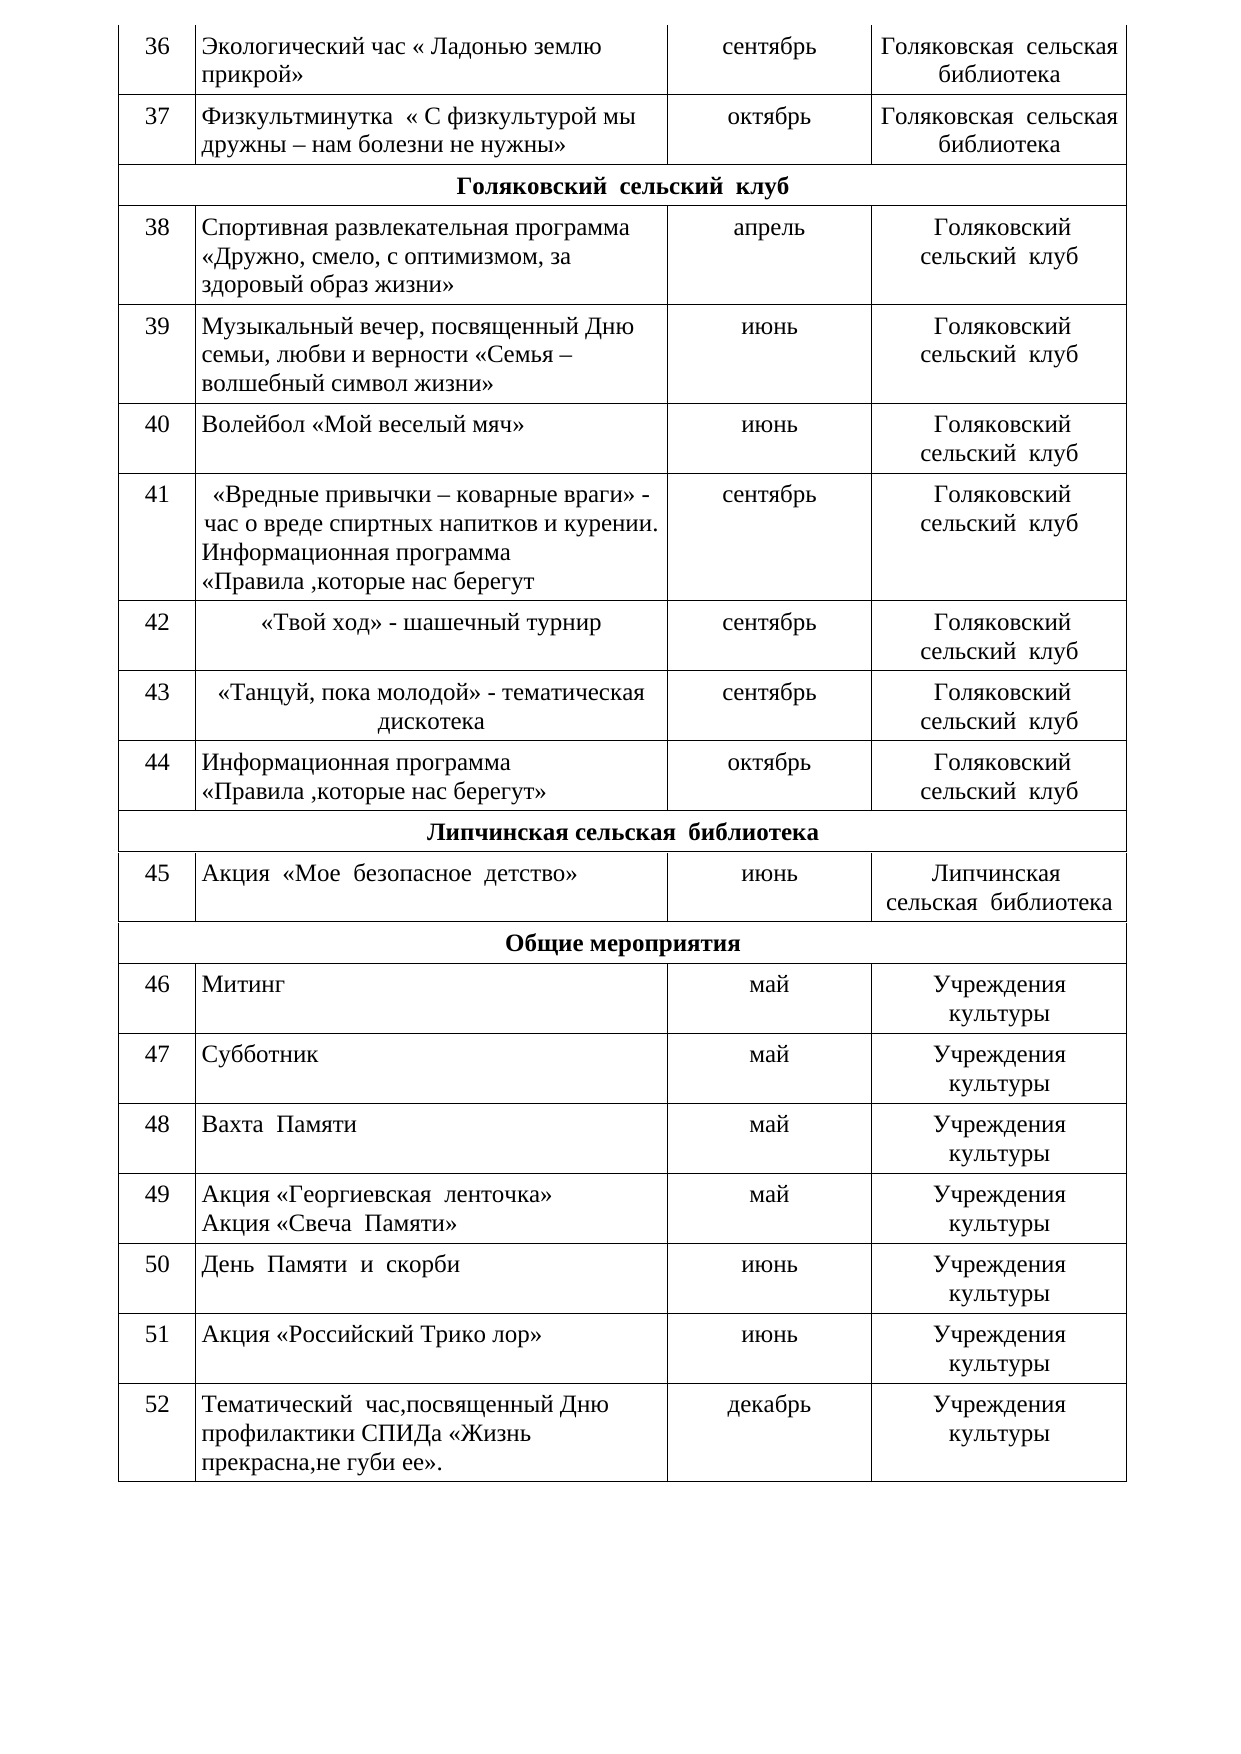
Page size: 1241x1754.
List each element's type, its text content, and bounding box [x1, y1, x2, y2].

table_cell сентябрь [668, 25, 871, 94]
table_cell Спортивная развлекательная программа «Дружно, смело, с оптимизмом, за здоровый образ жизни» [196, 206, 667, 304]
table_cell Акция «Российский Трико лор» [196, 1314, 667, 1383]
table_cell Акция «Мое безопасное детство» [196, 853, 667, 921]
table_cell апрель [668, 206, 871, 304]
table_cell май [668, 1174, 871, 1243]
table_cell 52 [119, 1384, 195, 1481]
table_cell Музыкальный вечер, посвященный Дню семьи, любви и верности «Семья – волшебный символ жизни» [196, 305, 667, 403]
table_cell Голяковский сельский клуб [872, 474, 1126, 600]
table_cell 42 [119, 601, 195, 670]
table_cell сентябрь [668, 474, 871, 600]
table_cell 41 [119, 474, 195, 600]
table_cell День Памяти и скорби [196, 1244, 667, 1313]
table_cell Голяковская сельская библиотека [872, 25, 1126, 94]
table_cell Учреждения культуры [872, 1314, 1126, 1383]
table_cell июнь [668, 1314, 871, 1383]
table_cell Субботник [196, 1034, 667, 1103]
table_cell июнь [668, 305, 871, 403]
table_cell декабрь [668, 1384, 871, 1481]
table_cell Экологический час « Ладонью землю прикрой» [196, 25, 667, 94]
table_cell май [668, 1104, 871, 1173]
table_cell Голяковская сельская библиотека [872, 95, 1126, 164]
table_cell октябрь [668, 95, 871, 164]
table_cell Физкультминутка « С физкультурой мы дружны – нам болезни не нужны» [196, 95, 667, 164]
table_cell Липчинская сельская библиотека [119, 811, 1126, 851]
table_cell Учреждения культуры [872, 1104, 1126, 1173]
table_cell 47 [119, 1034, 195, 1103]
table_cell сентябрь [668, 601, 871, 670]
table_cell «Твой ход» - шашечный турнир [196, 601, 667, 670]
table_cell Митинг [196, 964, 667, 1033]
table_cell Учреждения культуры [872, 1034, 1126, 1103]
table_cell Липчинская сельская библиотека [872, 853, 1126, 921]
table_cell «Танцуй, пока молодой» - тематическая дискотека [196, 671, 667, 740]
table_cell 51 [119, 1314, 195, 1383]
table_cell Учреждения культуры [872, 1174, 1126, 1243]
table_cell «Вредные привычки – коварные враги» - час о вреде спиртных напитков и курении. Информационная программа «Правила ,которые нас берегут [196, 474, 667, 600]
table_cell Учреждения культуры [872, 1384, 1126, 1481]
table_cell 43 [119, 671, 195, 740]
table_cell Голяковский сельский клуб [872, 305, 1126, 403]
table_cell май [668, 1034, 871, 1103]
table_cell Голяковский сельский клуб [872, 601, 1126, 670]
table_cell Голяковский сельский клуб [872, 741, 1126, 810]
table_cell Волейбол «Мой веселый мяч» [196, 404, 667, 473]
table_cell Голяковский сельский клуб [872, 404, 1126, 473]
table_cell 36 [119, 25, 195, 94]
table_cell 39 [119, 305, 195, 403]
table_cell 48 [119, 1104, 195, 1173]
table_cell Вахта Памяти [196, 1104, 667, 1173]
table_cell Учреждения культуры [872, 1244, 1126, 1313]
table_cell Акция «Георгиевская ленточка» Акция «Свеча Памяти» [196, 1174, 667, 1243]
table_cell Голяковский сельский клуб [872, 671, 1126, 740]
table_cell 38 [119, 206, 195, 304]
table_cell Голяковский сельский клуб [119, 165, 1126, 205]
table_cell 37 [119, 95, 195, 164]
table_cell 44 [119, 741, 195, 810]
table_cell 49 [119, 1174, 195, 1243]
table_cell май [668, 964, 871, 1033]
table_cell июнь [668, 1244, 871, 1313]
table_cell сентябрь [668, 671, 871, 740]
table_cell Тематический час,посвященный Дню профилактики СПИДа «Жизнь прекрасна,не губи ее». [196, 1384, 667, 1481]
table_cell Голяковский сельский клуб [872, 206, 1126, 304]
table_cell 46 [119, 964, 195, 1033]
table_cell июнь [668, 853, 871, 921]
table_cell 45 [119, 853, 195, 921]
table_cell Информационная программа «Правила ,которые нас берегут» [196, 741, 667, 810]
table_cell 40 [119, 404, 195, 473]
table_cell Общие мероприятия [119, 923, 1126, 963]
table_cell Учреждения культуры [872, 964, 1126, 1033]
table_cell октябрь [668, 741, 871, 810]
table_cell 50 [119, 1244, 195, 1313]
table_cell июнь [668, 404, 871, 473]
